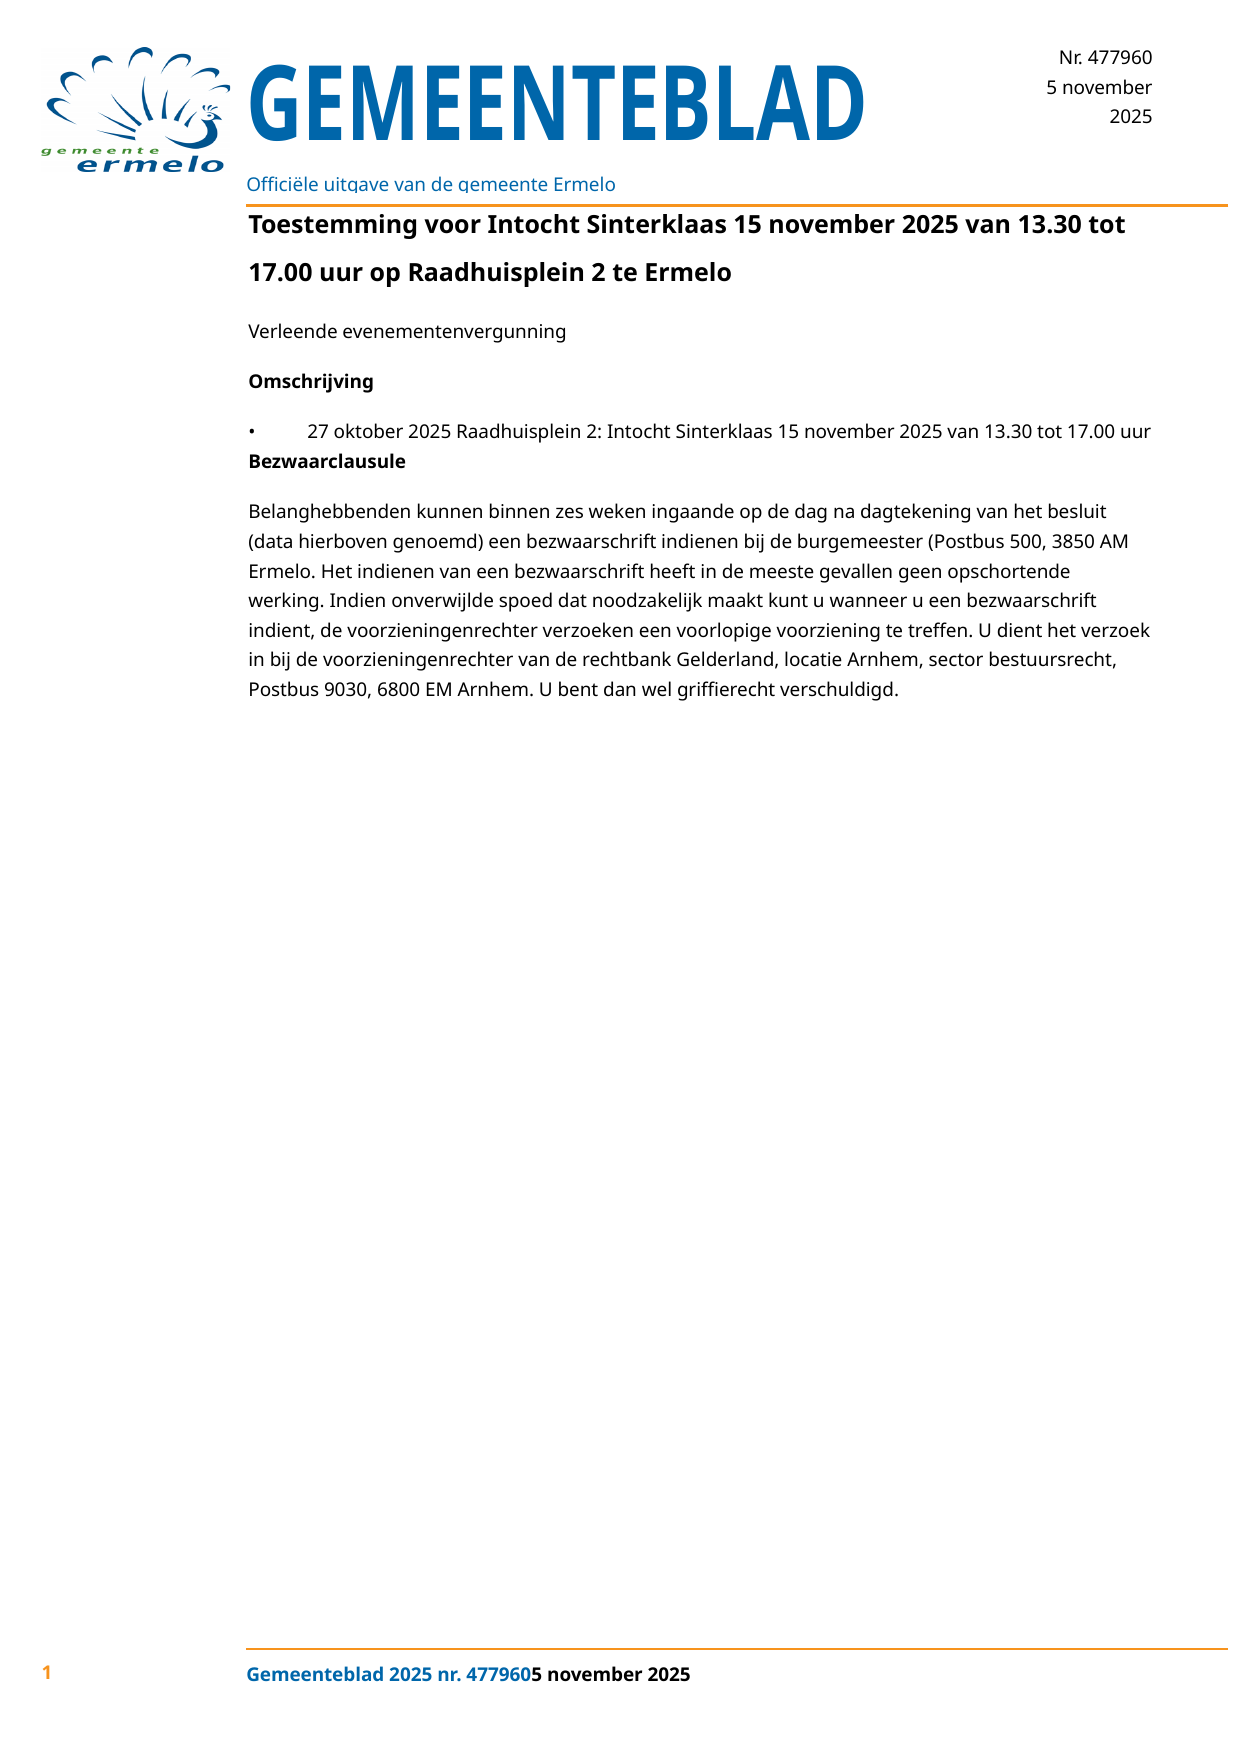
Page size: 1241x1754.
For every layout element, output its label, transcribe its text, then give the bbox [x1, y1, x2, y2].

text Omschrijving [248, 368, 1152, 394]
list 27 oktober 2025 Raadhuisplein 2: Intocht Sinterklaas 15 november 2025 van 13.30 tot 17.00 uur [248, 419, 1152, 444]
text Bezwaarclausule [248, 448, 1152, 474]
text Verleende evenementenvergunning [248, 318, 1152, 344]
picture [41, 47, 231, 172]
text Belanghebbenden kunnen binnen zes weken ingaande op de dag na dagtekening van het besluit (data hierboven genoemd) een bezwaarschrift indienen bij de burgemeester (Postbus 500, 3850 AM Ermelo. Het indienen van een bezwaarschrift heeft in de meeste gevallen geen opschortende werking. Indien onverwijlde spoed dat noodzakelijk maakt kunt u wanneer u een bezwaarschrift indient, de voorzieningenrechter verzoeken een voorlopige voorziening te treffen. U dient het verzoek in bij de voorzieningenrechter van de rechtbank Gelderland, locatie Arnhem, sector bestuursrecht, Postbus 9030, 6800 EM Arnhem. U bent dan wel griffierecht verschuldigd. [248, 499, 1152, 702]
text Toestemming voor Intocht Sinterklaas 15 november 2025 van 13.30 tot 17.00 uur op Raadhuisplein 2 te Ermelo [248, 207, 1152, 288]
